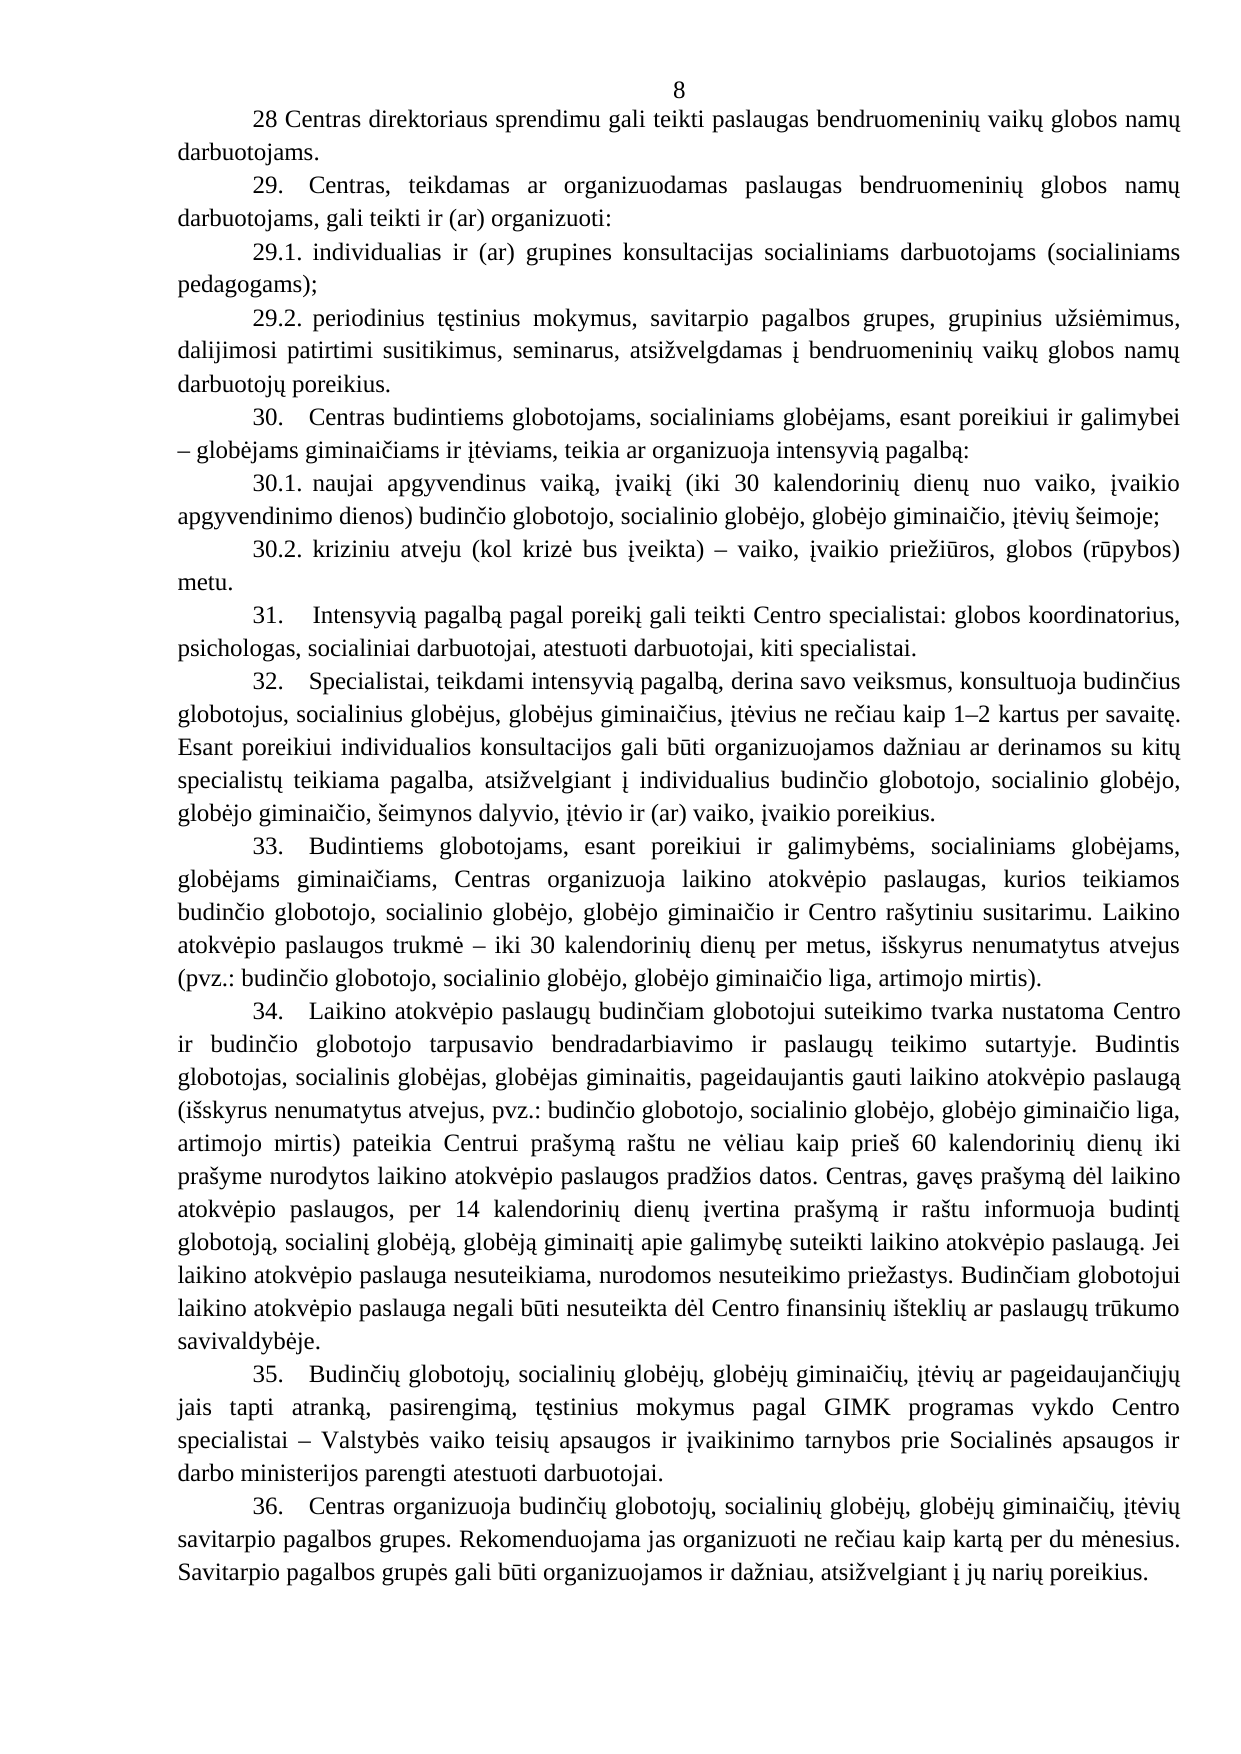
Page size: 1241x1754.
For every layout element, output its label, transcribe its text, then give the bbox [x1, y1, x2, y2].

text 34. Laikino atokvėpio paslaugų budinčiam globotojui suteikimo tvarka nustatoma Centro ir budinčio globotojo tarpusavio bendradarbiavimo ir paslaugų teikimo sutartyje. Budintis globotojas, socialinis globėjas, globėjas giminaitis, pageidaujantis gauti laikino atokvėpio paslaugą (išskyrus nenumatytus atvejus, pvz.: budinčio globotojo, socialinio globėjo, globėjo giminaičio liga, artimojo mirtis) pateikia Centrui prašymą raštu ne vėliau kaip prieš 60 kalendorinių dienų iki prašyme nurodytos laikino atokvėpio paslaugos pradžios datos. Centras, gavęs prašymą dėl laikino atokvėpio paslaugos, per 14 kalendorinių dienų įvertina prašymą ir raštu informuoja budintį globotoją, socialinį globėją, globėją giminaitį apie galimybę suteikti laikino atokvėpio paslaugą. Jei laikino atokvėpio paslauga nesuteikiama, nurodomos nesuteikimo priežastys. Budinčiam globotojui laikino atokvėpio paslauga negali būti nesuteikta dėl Centro finansinių išteklių ar paslaugų trūkumo savivaldybėje. [177, 996, 1181, 1355]
text 30. Centras budintiems globotojams, socialiniams globėjams, esant poreikiui ir galimybei – globėjams giminaičiams ir įtėviams, teikia ar organizuoja intensyvią pagalbą: [177, 402, 1181, 463]
text 29.1. individualias ir (ar) grupines konsultacijas socialiniams darbuotojams (socialiniams pedagogams); [177, 237, 1181, 298]
text 29.2. periodinius tęstinius mokymus, savitarpio pagalbos grupes, grupinius užsiėmimus, dalijimosi patirtimi susitikimus, seminarus, atsižvelgdamas į bendruomeninių vaikų globos namų darbuotojų poreikius. [177, 303, 1181, 397]
text 32. Specialistai, teikdami intensyvią pagalbą, derina savo veiksmus, konsultuoja budinčius globotojus, socialinius globėjus, globėjus giminaičius, įtėvius ne rečiau kaip 1–2 kartus per savaitę. Esant poreikiui individualios konsultacijos gali būti organizuojamos dažniau ar derinamos su kitų specialistų teikiama pagalba, atsižvelgiant į individualius budinčio globotojo, socialinio globėjo, globėjo giminaičio, šeimynos dalyvio, įtėvio ir (ar) vaiko, įvaikio poreikius. [177, 666, 1181, 827]
text 30.2. kriziniu atveju (kol krizė bus įveikta) – vaiko, įvaikio priežiūros, globos (rūpybos) metu. [177, 534, 1181, 596]
text 28 Centras direktoriaus sprendimu gali teikti paslaugas bendruomeninių vaikų globos namų darbuotojams. [177, 104, 1181, 166]
text 29. Centras, teikdamas ar organizuodamas paslaugas bendruomeninių globos namų darbuotojams, gali teikti ir (ar) organizuoti: [177, 171, 1181, 232]
text 35. Budinčių globotojų, socialinių globėjų, globėjų giminaičių, įtėvių ar pageidaujančiųjų jais tapti atranką, pasirengimą, tęstinius mokymus pagal GIMK programas vykdo Centro specialistai – Valstybės vaiko teisių apsaugos ir įvaikinimo tarnybos prie Socialinės apsaugos ir darbo ministerijos parengti atestuoti darbuotojai. [177, 1359, 1181, 1487]
text 36. Centras organizuoja budinčių globotojų, socialinių globėjų, globėjų giminaičių, įtėvių savitarpio pagalbos grupes. Rekomenduojama jas organizuoti ne rečiau kaip kartą per du mėnesius. Savitarpio pagalbos grupės gali būti organizuojamos ir dažniau, atsižvelgiant į jų narių poreikius. [177, 1491, 1181, 1586]
text 33. Budintiems globotojams, esant poreikiui ir galimybėms, socialiniams globėjams, globėjams giminaičiams, Centras organizuoja laikino atokvėpio paslaugas, kurios teikiamos budinčio globotojo, socialinio globėjo, globėjo giminaičio ir Centro rašytiniu susitarimu. Laikino atokvėpio paslaugos trukmė – iki 30 kalendorinių dienų per metus, išskyrus nenumatytus atvejus (pvz.: budinčio globotojo, socialinio globėjo, globėjo giminaičio liga, artimojo mirtis). [177, 831, 1181, 992]
text 30.1. naujai apgyvendinus vaiką, įvaikį (iki 30 kalendorinių dienų nuo vaiko, įvaikio apgyvendinimo dienos) budinčio globotojo, socialinio globėjo, globėjo giminaičio, įtėvių šeimoje; [177, 468, 1181, 529]
text 31. Intensyvią pagalbą pagal poreikį gali teikti Centro specialistai: globos koordinatorius, psichologas, socialiniai darbuotojai, atestuoti darbuotojai, kiti specialistai. [177, 600, 1181, 662]
